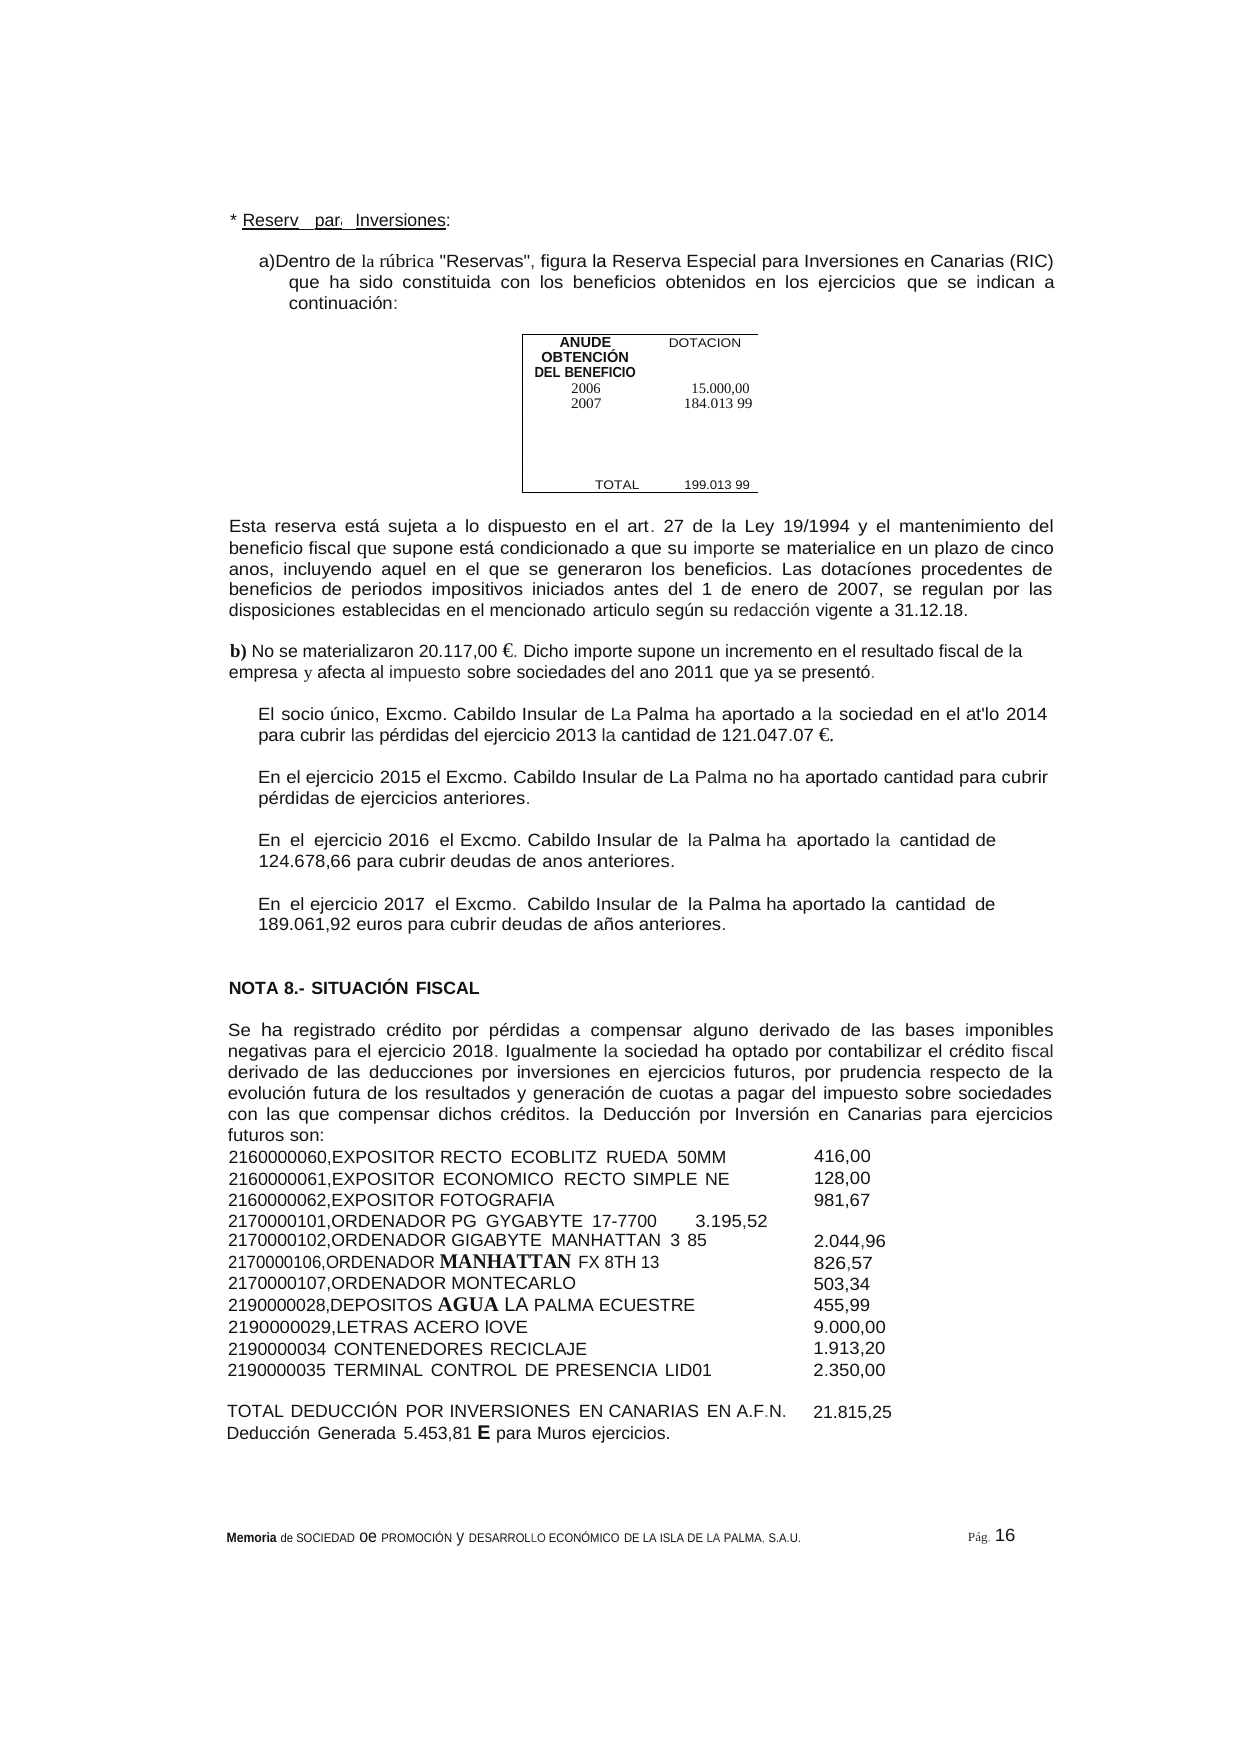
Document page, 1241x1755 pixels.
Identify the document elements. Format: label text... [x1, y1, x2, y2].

text 981,67 [813, 1189, 873, 1210]
text 2190000034 CONTENEDORES RECICLAJE [228, 1338, 715, 1358]
text 2.044,96 [813, 1231, 889, 1252]
text 416,00 [814, 1146, 873, 1167]
text 503,34 [813, 1274, 889, 1294]
text NOTA 8.- SITUACIÓN FISCAL [228, 977, 485, 998]
text Esta reserva está sujeta a lo dispuesto en el art. 27 de la Ley 19/1994 y el mantenimiento del beneficio fiscal que supone está condicionado a que su importe se materialice en un plazo de cinco anos, incluyendo aquel en el que se generaron los beneficios. Las dotacíones procedentes de beneficios de periodos impositivos iniciados antes del 1 de enero de 2007, se regulan por las disposiciones establecidas en el mencionado articulo según su redacción vigente a 31.12.18. [229, 515, 1054, 620]
text 184.013 99 [684, 397, 758, 412]
text 21.815,25 [813, 1402, 896, 1422]
text 15.000,00 [691, 381, 758, 396]
text 2160000061,EXPOSITOR ECONOMICO RECTO SIMPLE NE [228, 1168, 736, 1189]
text 2170000102,ORDENADOR GIGABYTE MANHATTAN 3 85 [228, 1231, 715, 1251]
text 2007 [568, 397, 603, 412]
text 3.195,52 [695, 1211, 768, 1231]
text 2190000035 TERMINAL CONTROL DE PRESENCIA LID01 [227, 1359, 720, 1380]
text Memoria de SOCIEDAD oe PROMOCIÓN y DESARROLLO ECONÓMICO DE LA ISLA DE LA PALMA, S.A.U. [226, 1526, 806, 1546]
text ANUDE OBTENCIÓN DEL BENEFICIO [534, 336, 636, 380]
text 2170000101,ORDENADOR PG GYGABYTE 17-7700 [228, 1211, 666, 1230]
text En el ejercicio 2017 el Excmo. Cabildo Insular de la Palma ha aportado la cantidad de 189.061,92 euros para cubrir deudas de años anteriores. [258, 893, 1055, 934]
text 199.013 99 [684, 479, 758, 492]
text 2190000028,DEPOSITOS AGUA LA PALMA ECUESTRE [228, 1293, 715, 1316]
text 2190000029,LETRAS ACERO lOVE [228, 1317, 715, 1337]
text 2006 [568, 382, 603, 396]
text Deducción Generada 5.453,81 E para Muros ejercicios. [226, 1422, 795, 1444]
text 2160000062,EXPOSITOR FOTOGRAFIA [228, 1189, 736, 1210]
text 826,57 [813, 1252, 889, 1273]
text 2160000060,EXPOSITOR RECTO ECOBLITZ RUEDA 50MM [228, 1147, 736, 1167]
text 2.350,00 [813, 1360, 889, 1380]
text Se ha registrado crédito por pérdidas a compensar alguno derivado de las bases imponibles negativas para el ejercicio 2018. Igualmente la sociedad ha optado por contabilizar el crédito fiscal derivado de las deducciones por inversiones en ejercicios futuros, por prudencia respecto de la evolución futura de los resultados y generación de cuotas a pagar del impuesto sobre sociedades con las que compensar dichos créditos. la Deducción por Inversión en Canarias para ejercicios futuros son: [228, 1018, 1054, 1145]
text TOTAL DEDUCCIÓN POR INVERSIONES EN CANARIAS EN A.F.N. [227, 1402, 795, 1422]
text 455,99 [813, 1295, 889, 1315]
text TOTAL [595, 479, 648, 492]
text 9.000,00 [813, 1317, 889, 1337]
text 128,00 [814, 1168, 873, 1188]
text b) No se materializaron 20.117,00 €. Dicho importe supone un incremento en el resultado fiscal de la empresa y afecta al impuesto sobre sociedades del ano 2011 que ya se presentó. [229, 638, 1056, 683]
text 1.913,20 [813, 1338, 889, 1358]
text Pág. 16 [968, 1525, 1018, 1546]
text El socio único, Excmo. Cabildo Insular de La Palma ha aportado a la sociedad en el at'lo 2014 para cubrir las pérdidas del ejercicio 2013 la cantidad de 121.047.07 €. [258, 705, 1056, 746]
text En el ejercicio 2015 el Excmo. Cabildo Insular de La Palma no ha aportado cantidad para cubrir pérdidas de ejercicios anteriores. [258, 767, 1055, 808]
text DOTACION [668, 336, 758, 351]
text En el ejercicio 2016 el Excmo. Cabildo Insular de la Palma ha aportado la cantidad de 124.678,66 para cubrir deudas de anos anteriores. [258, 830, 1056, 872]
text 2170000106,ORDENADOR MANHATTAN FX 8TH 13 [228, 1251, 715, 1273]
text * Reserva para Inversiones: [230, 210, 456, 231]
text a)Dentro de la rúbrica "Reservas", figura la Reserva Especial para Inversiones en Canarias (RIC) que ha sido constituida con los beneficios obtenidos en los ejercicios que se indican a continuación: [259, 250, 1055, 313]
text 2170000107,ORDENADOR MONTECARLO [228, 1274, 715, 1293]
